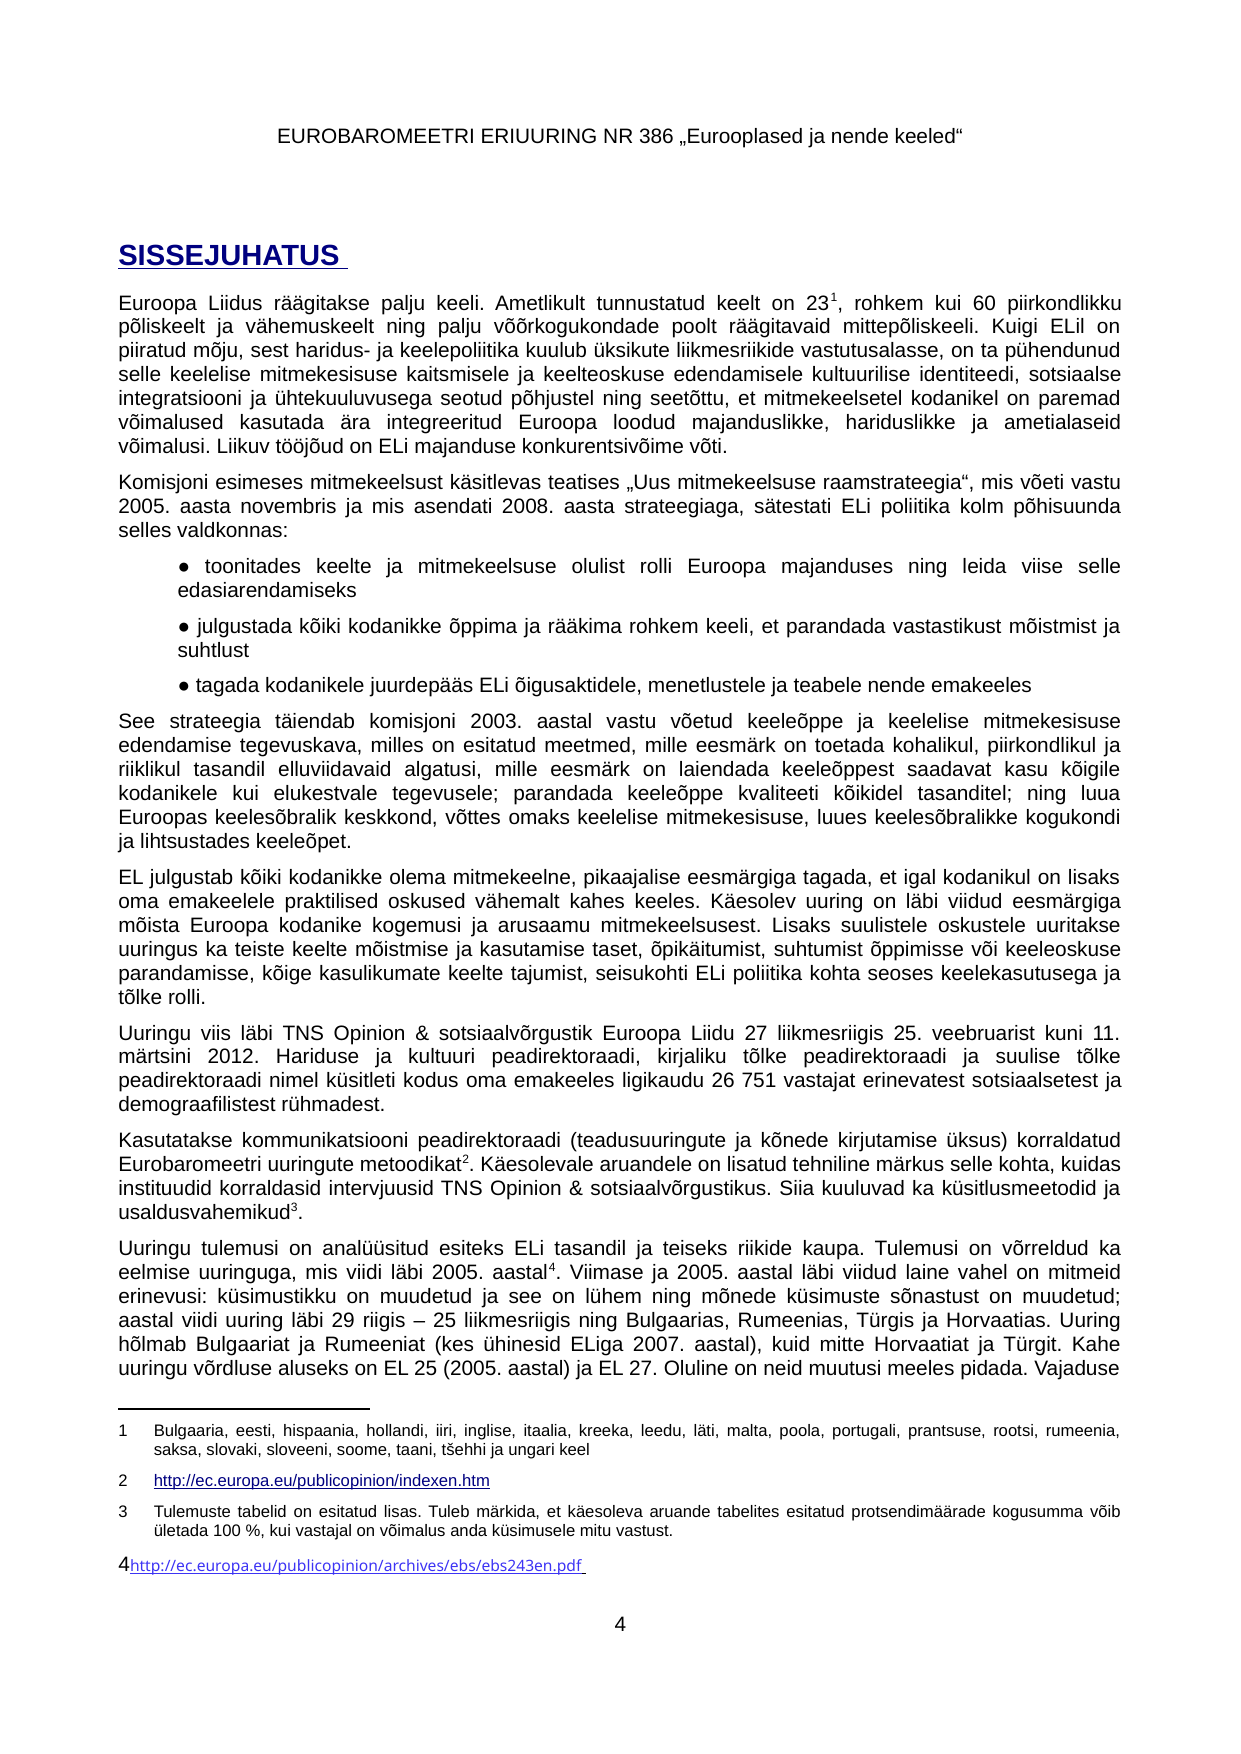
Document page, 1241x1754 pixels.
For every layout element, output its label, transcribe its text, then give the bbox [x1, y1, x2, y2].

subtitle SISSEJUHATUS [118, 238, 1122, 272]
text ● tagada kodanikele juurdepääs ELi õigusaktidele, menetlustele ja teabele nende emakeeles [177, 673, 1122, 697]
text EL julgustab kõiki kodanikke olema mitmekeelne, pikaajalise eesmärgiga tagada, et igal kodanikul on lisaks oma emakeelele praktilised oskused vähemalt kahes keeles. Käesolev uuring on läbi viidud eesmärgiga mõista Euroopa kodanike kogemusi ja arusaamu mitmekeelsusest. Lisaks suulistele oskustele uuritakse uuringus ka teiste keelte mõistmise ja kasutamise taset, õpikäitumist, suhtumist õppimisse või keeleoskuse parandamisse, kõige kasulikumate keelte tajumist, seisukohti ELi poliitika kohta seoses keelekasutusega ja tõlke rolli. [118, 865, 1122, 1008]
text Uuringu tulemusi on analüüsitud esiteks ELi tasandil ja teiseks riikide kaupa. Tulemusi on võrreldud ka eelmise uuringuga, mis viidi läbi 2005. aastal. Viimase ja 2005. aastal läbi viidud laine vahel on mitmeid erinevusi: küsimustikku on muudetud ja see on lühem ning mõnede küsimuste sõnastust on muudetud; aastal viidi uuring läbi 29 riigis – 25 liikmesriigis ning Bulgaarias, Rumeenias, Türgis ja Horvaatias. Uuring hõlmab Bulgaariat ja Rumeeniat (kes ühinesid ELiga 2007. aastal), kuid mitte Horvaatiat ja Türgit. Kahe uuringu võrdluse aluseks on EL 25 (2005. aastal) ja EL 27. Oluline on neid muutusi meeles pidada. Vajaduse [118, 1236, 1122, 1379]
text Bulgaaria, eesti, hispaania, hollandi, iiri, inglise, itaalia, kreeka, leedu, läti, malta, poola, portugali, prantsuse, rootsi, rumeenia, saksa, slovaki, sloveeni, soome, taani, tšehhi ja ungari keel [118, 1421, 1122, 1459]
text Uuringu viis läbi TNS Opinion & sotsiaalvõrgustik Euroopa Liidu 27 liikmesriigis 25. veebruarist kuni 11. märtsini 2012. Hariduse ja kultuuri peadirektoraadi, kirjaliku tõlke peadirektoraadi ja suulise tõlke peadirektoraadi nimel küsitleti kodus oma emakeeles ligikaudu 26 751 vastajat erinevatest sotsiaalsetest ja demograafilistest rühmadest. [118, 1020, 1122, 1116]
text See strateegia täiendab komisjoni 2003. aastal vastu võetud keeleõppe ja keelelise mitmekesisuse edendamise tegevuskava, milles on esitatud meetmed, mille eesmärk on toetada kohalikul, piirkondlikul ja riiklikul tasandil elluviidavaid algatusi, mille eesmärk on laiendada keeleõppest saadavat kasu kõigile kodanikele kui elukestvale tegevusele; parandada keeleõppe kvaliteeti kõikidel tasanditel; ning luua Euroopas keelesõbralik keskkond, võttes omaks keelelise mitmekesisuse, luues keelesõbralikke kogukondi ja lihtsustades keeleõpet. [118, 709, 1122, 853]
text http://ec.europa.eu/publicopinion/indexen.htm [118, 1471, 1122, 1490]
text Euroopa Liidus räägitakse palju keeli. Ametlikult tunnustatud keelt on 23, rohkem kui 60 piirkondlikku põliskeelt ja vähemuskeelt ning palju võõrkogukondade poolt räägitavaid mittepõliskeeli. Kuigi ELil on piiratud mõju, sest haridus- ja keelepoliitika kuulub üksikute liikmesriikide vastutusalasse, on ta pühendunud selle keelelise mitmekesisuse kaitsmisele ja keelteoskuse edendamisele kultuurilise identiteedi, sotsiaalse integratsiooni ja ühtekuuluvusega seotud põhjustel ning seetõttu, et mitmekeelsetel kodanikel on paremad võimalused kasutada ära integreeritud Euroopa loodud majanduslikke, hariduslikke ja ametialaseid võimalusi. Liikuv tööjõud on ELi majanduse konkurentsivõime võti. [118, 290, 1122, 458]
text Komisjoni esimeses mitmekeelsust käsitlevas teatises „Uus mitmekeelsuse raamstrateegia“, mis võeti vastu 2005. aasta novembris ja mis asendati 2008. aasta strateegiaga, sätestati ELi poliitika kolm põhisuunda selles valdkonnas: [118, 470, 1122, 542]
text Tulemuste tabelid on esitatud lisas. Tuleb märkida, et käesoleva aruande tabelites esitatud protsendimäärade kogusumma võib ületada 100 %, kui vastajal on võimalus anda küsimusele mitu vastust. [118, 1502, 1122, 1540]
text Kasutatakse kommunikatsiooni peadirektoraadi (teadusuuringute ja kõnede kirjutamise üksus) korraldatud Eurobaromeetri uuringute metoodikat. Käesolevale aruandele on lisatud tehniline märkus selle kohta, kuidas instituudid korraldasid intervjuusid TNS Opinion & sotsiaalvõrgustikus. Siia kuuluvad ka küsitlusmeetodid ja usaldusvahemikud. [118, 1128, 1122, 1224]
text ● toonitades keelte ja mitmekeelsuse olulist rolli Euroopa majanduses ning leida viise selle edasiarendamiseks [177, 554, 1122, 602]
text ● julgustada kõiki kodanikke õppima ja rääkima rohkem keeli, et parandada vastastikust mõistmist ja suhtlust [177, 613, 1122, 661]
text http://ec.europa.eu/publicopinion/archives/ebs/ebs243en.pdf [118, 1552, 1122, 1576]
